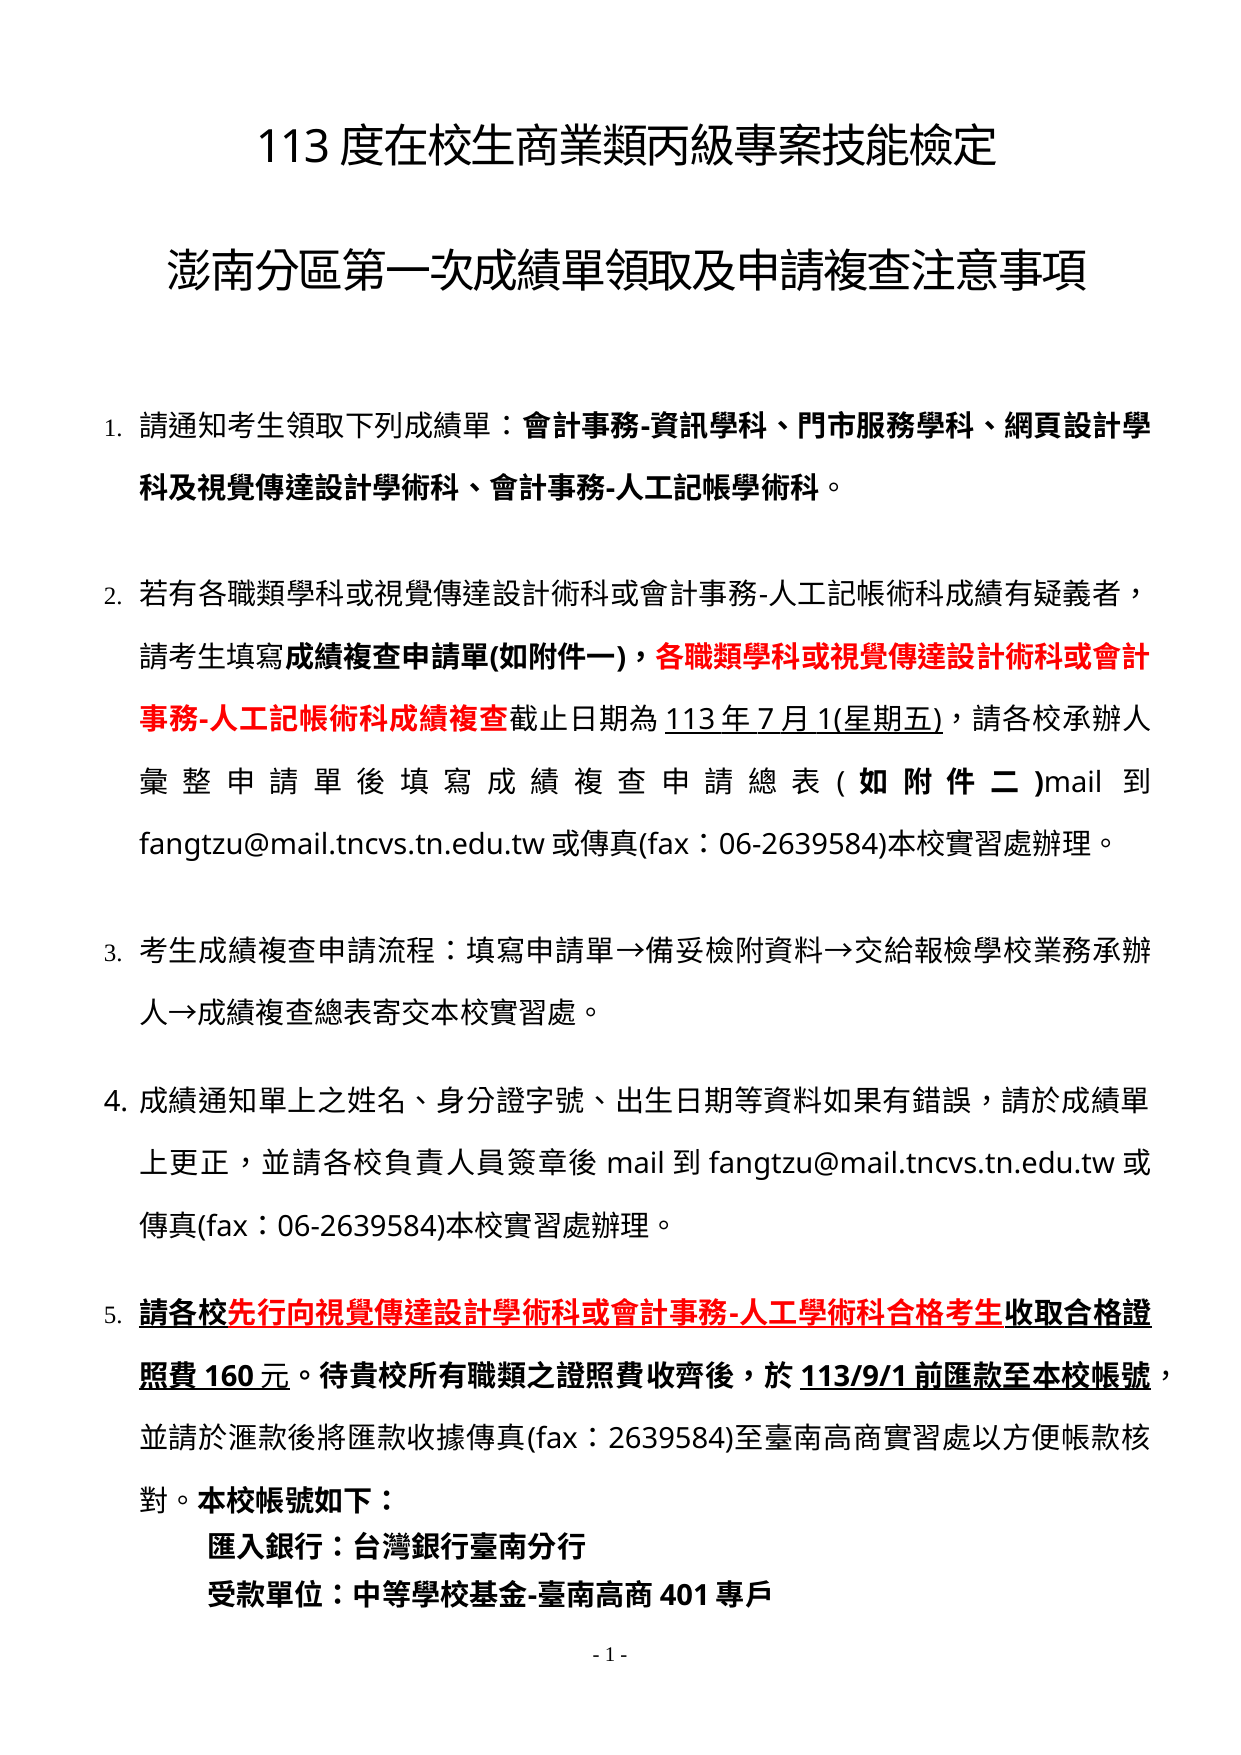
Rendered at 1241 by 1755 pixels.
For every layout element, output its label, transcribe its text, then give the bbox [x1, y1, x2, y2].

list 成績通知單上之姓名、身分證字號、出生日期等資料如果有錯誤，請於成績單上更正，並請各校負責人員簽章後mail到fangtzu@mail.tncvs.tn.edu.tw或傳真(fax：06-2639584)本校實習處辦理。 [103, 1057, 1152, 1244]
list 考生成績複查申請流程：填寫申請單→備妥檢附資料→交給報檢學校業務承辦人→成績複查總表寄交本校實習處。 [103, 907, 1152, 1032]
text 113度在校生商業類丙級專案技能檢定 [103, 69, 1152, 194]
list 請通知考生領取下列成績單：會計事務-資訊學科、門市服務學科、網頁設計學科及視覺傳達設計學術科、會計事務-人工記帳學術科。 [103, 382, 1152, 507]
text 受款單位：中等學校基金-臺南高商401專戶 [139, 1567, 1152, 1615]
list 請各校先行向視覺傳達設計學術科或會計事務-人工學術科合格考生收取合格證照費160元。待貴校所有職類之證照費收齊後，於113/9/1前匯款至本校帳號，並請於滙款後將匯款收據傳真(fax：2639584)至臺南高商實習處以方便帳款核對。本校帳號如下： [103, 1269, 1152, 1519]
list 若有各職類學科或視覺傳達設計術科或會計事務-人工記帳術科成績有疑義者，請考生填寫成績複查申請單(如附件一)，各職類學科或視覺傳達設計術科或會計事務-人工記帳術科成績複查截止日期為113年7月1(星期五)，請各校承辦人彙整申請單後填寫成績複查申請總表(如附件二)mail到fangtzu@mail.tncvs.tn.edu.tw或傳真(fax：06-2639584)本校實習處辦理。 [103, 551, 1152, 863]
text 匯入銀行：台灣銀行臺南分行 [139, 1519, 1152, 1567]
text 澎南分區第一次成績單領取及申請複查注意事項 [103, 194, 1152, 319]
